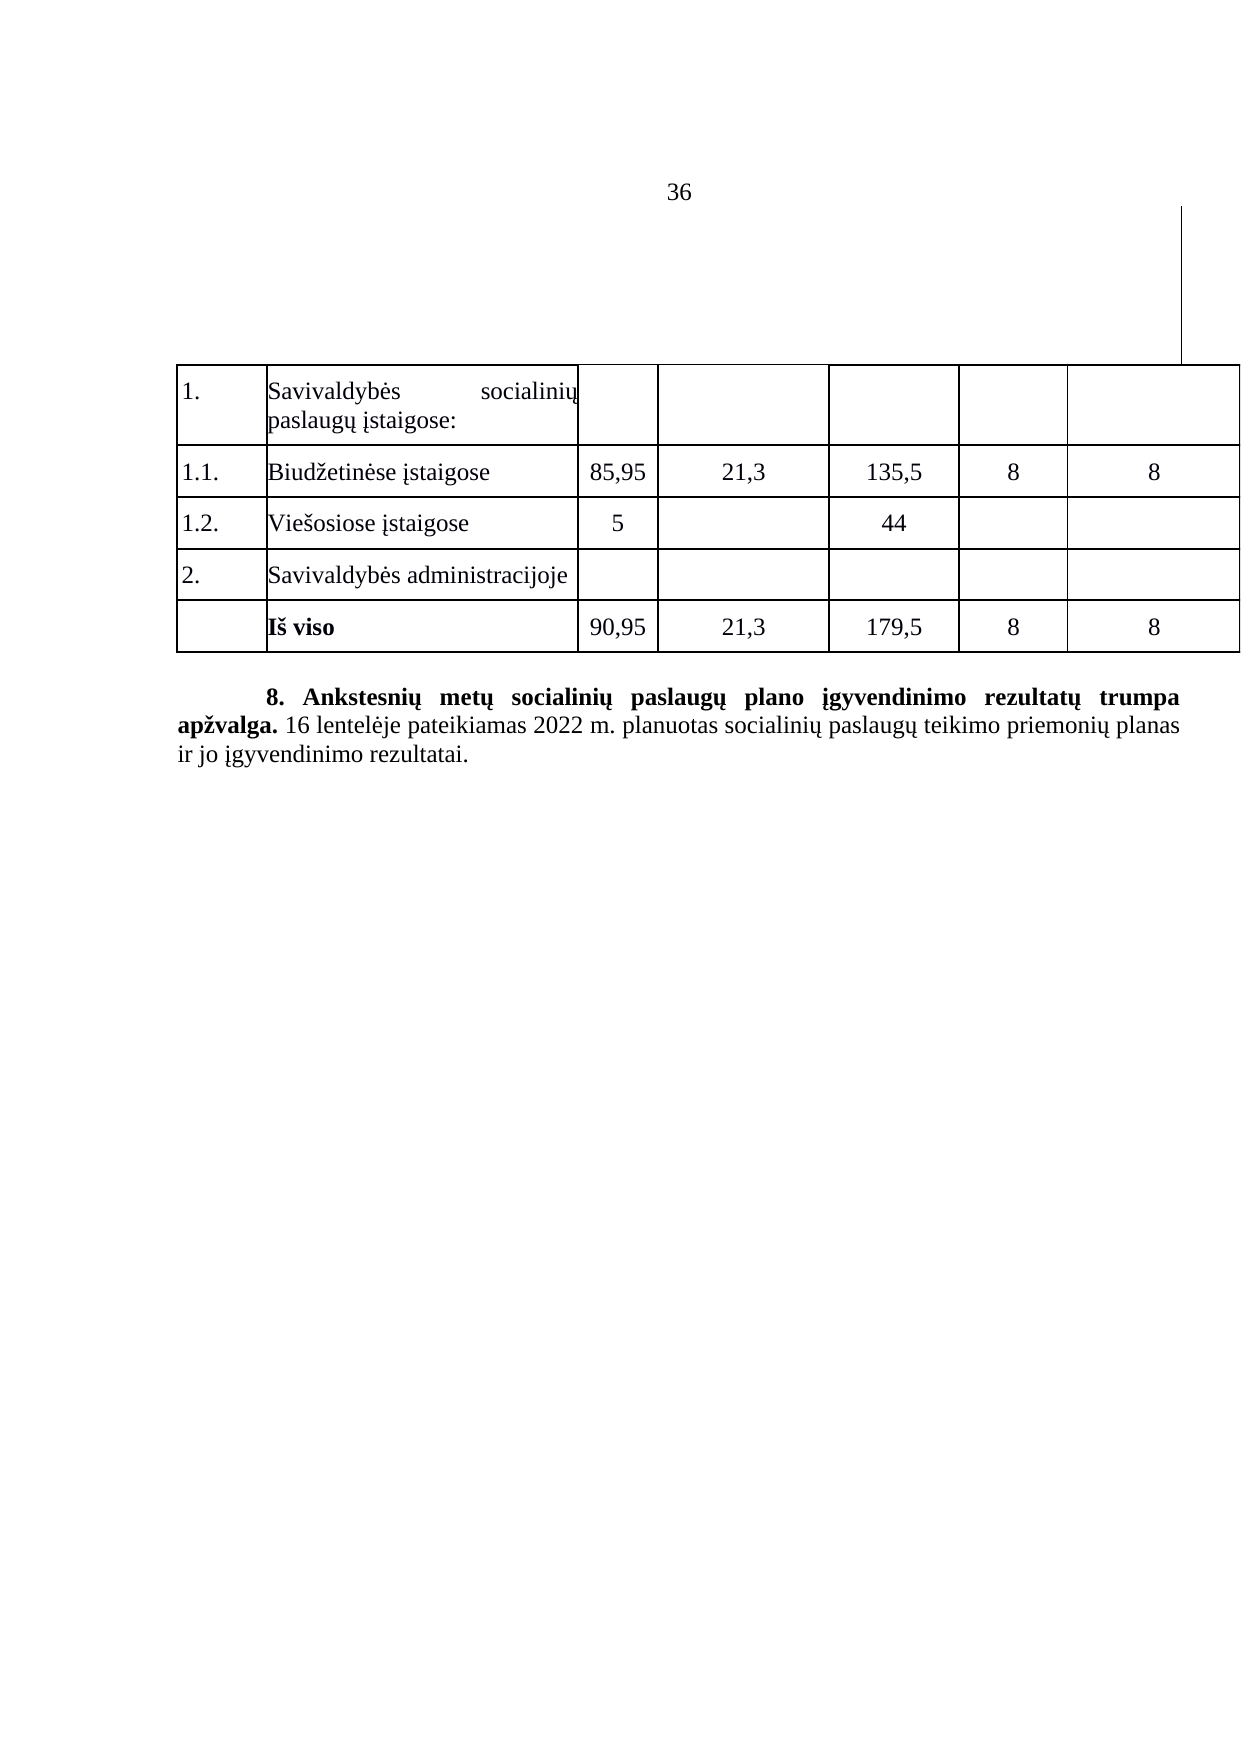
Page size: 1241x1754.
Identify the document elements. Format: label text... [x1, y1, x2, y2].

table_cell [960, 366, 1067, 391]
table_cell [659, 498, 828, 508]
table_cell 85,95 [579, 446, 657, 496]
table_cell 5 [579, 498, 657, 508]
table_cell [960, 589, 1067, 599]
table_cell [1068, 550, 1239, 560]
table_cell 5 [579, 537, 657, 548]
table_cell 8 [960, 641, 1067, 651]
table_cell [579, 405, 657, 444]
table_cell [659, 589, 828, 599]
table_cell [960, 419, 1067, 444]
table_cell Iš viso [268, 601, 577, 612]
table_cell [659, 550, 828, 560]
table_cell Viešosiose įstaigose [268, 498, 577, 508]
table_cell Biudžetinėse įstaigose [268, 486, 577, 496]
table_cell [1068, 498, 1239, 508]
table_cell 179,5 [830, 601, 958, 612]
table_cell 179,5 [830, 641, 958, 651]
table_cell [830, 550, 958, 560]
table_cell [1068, 419, 1239, 444]
table_cell 90,95 [579, 641, 657, 651]
table_cell [659, 365, 828, 376]
table_cell 1. [178, 366, 266, 444]
table_cell [1068, 366, 1239, 391]
text 8. Ankstesnių metų socialinių paslaugų plano įgyvendinimo rezultatų trumpa apžvalga. 16 lentelėje pateikiamas 2022 m. planuotas socialinių paslaugų teikimo priemonių planas ir jo įgyvendinimo rezultatai. [177, 682, 1181, 768]
table_cell 1.1. [178, 446, 266, 496]
table_cell 44 [830, 537, 958, 548]
table_cell 135,5 [830, 446, 958, 496]
table_cell 8 [1068, 446, 1239, 496]
table_cell 8 [960, 601, 1067, 612]
table_cell [960, 550, 1067, 560]
table_cell [1068, 537, 1239, 548]
table_cell 44 [830, 498, 958, 508]
table_cell Iš viso [268, 641, 577, 651]
table_cell 21,3 [659, 446, 828, 496]
table_cell 21,3 [659, 601, 828, 612]
table_cell [960, 537, 1067, 548]
table_cell [830, 589, 958, 599]
table_cell [960, 498, 1067, 508]
table_cell [830, 366, 958, 444]
table_cell [659, 405, 828, 444]
table_cell Biudžetinėse įstaigose [268, 446, 577, 457]
table_cell Savivaldybės socialinių paslaugų įstaigose: [268, 434, 577, 444]
table_cell [579, 550, 657, 560]
table_cell 8 [1068, 601, 1239, 612]
table_cell 2. [178, 550, 266, 599]
table_cell 8 [1068, 641, 1239, 651]
table_cell Savivaldybės socialinių paslaugų įstaigose: [268, 366, 577, 376]
table_cell 90,95 [579, 601, 657, 612]
table_cell Savivaldybės administracijoje [268, 589, 577, 599]
table_cell [579, 365, 657, 376]
table_cell Viešosiose įstaigose [268, 537, 577, 548]
table_cell [178, 601, 266, 651]
table_cell 21,3 [659, 641, 828, 651]
table_cell [659, 537, 828, 548]
table_cell [579, 589, 657, 599]
table_cell 1.2. [178, 498, 266, 548]
table_cell [1068, 589, 1239, 599]
table_cell 8 [960, 446, 1067, 496]
table_cell Savivaldybės administracijoje [268, 550, 577, 560]
